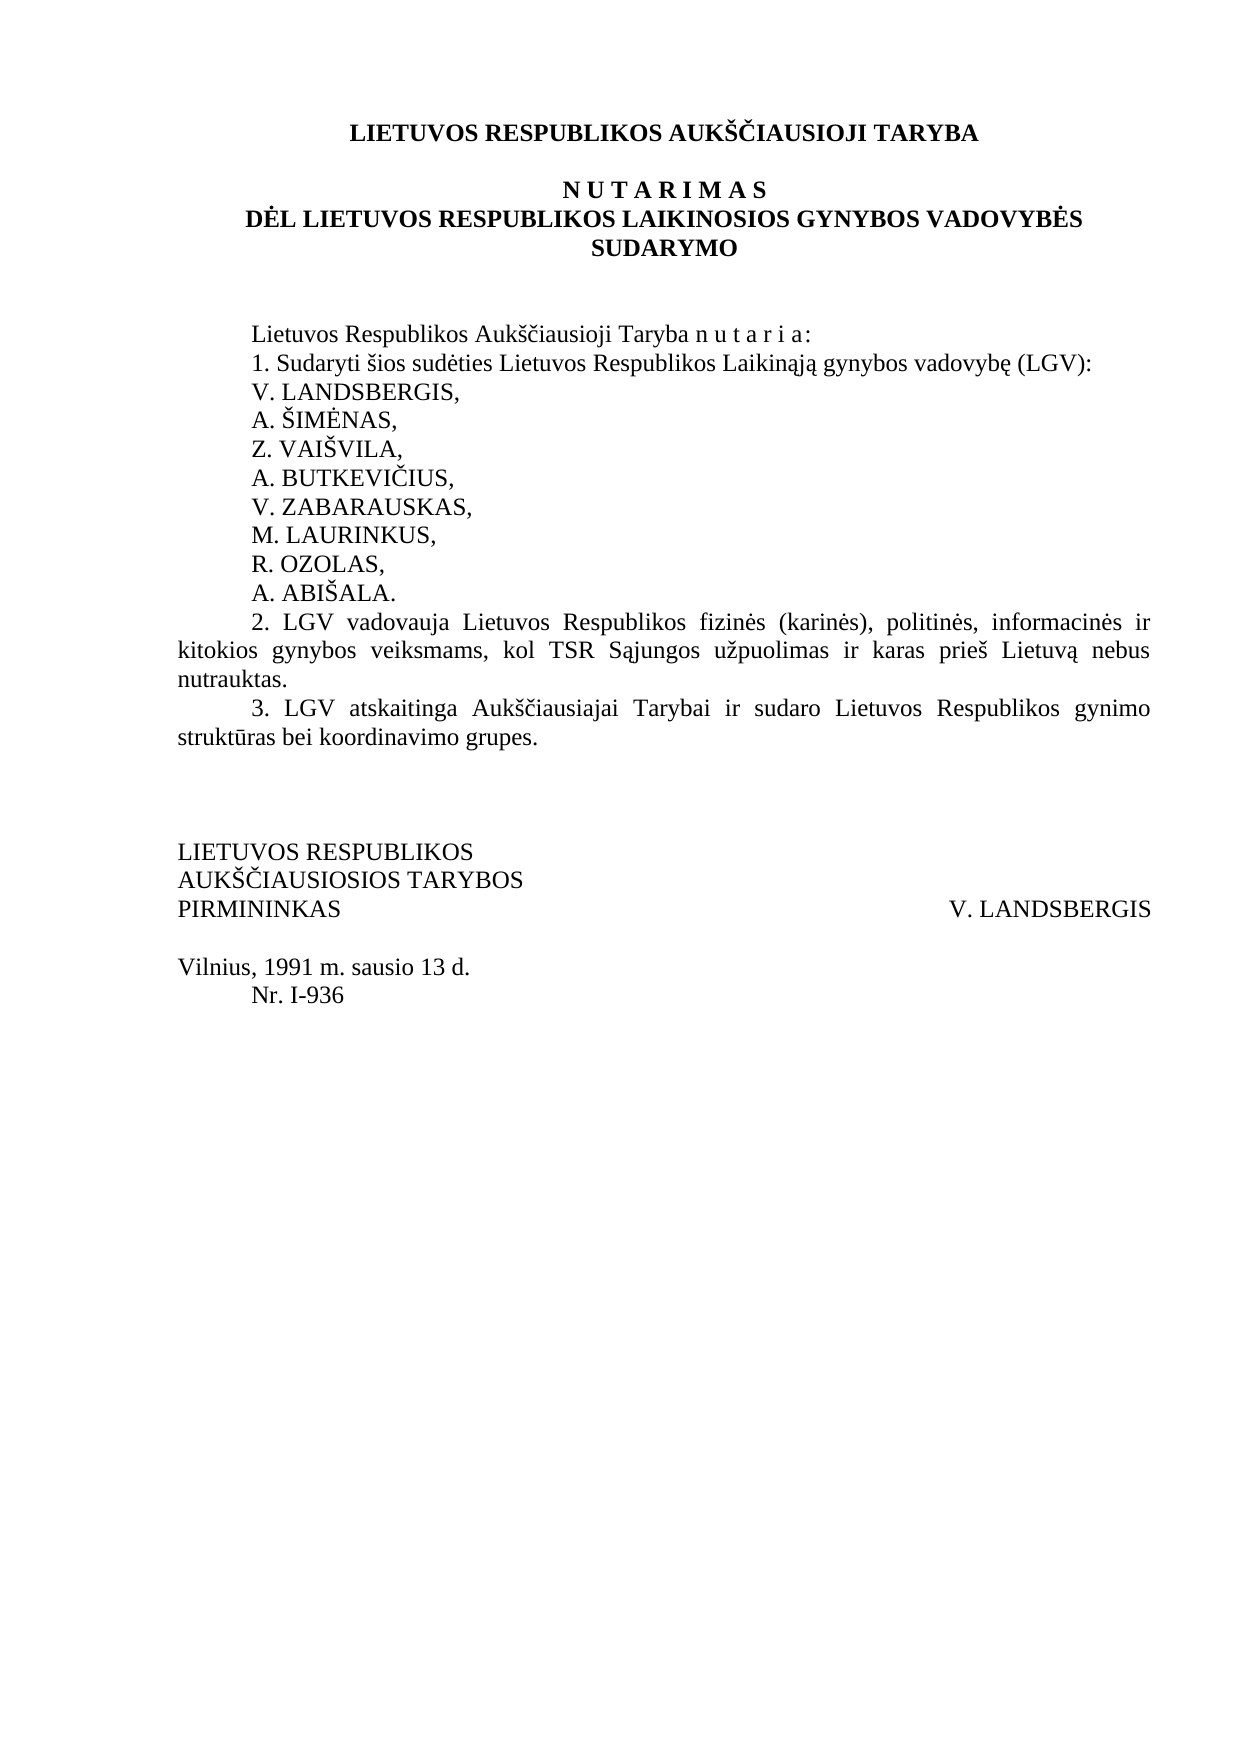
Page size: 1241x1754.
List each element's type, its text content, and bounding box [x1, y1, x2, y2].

text 1. Sudaryti šios sudėties Lietuvos Respublikos Laikinąją gynybos vadovybę (LGV): [177, 348, 1152, 377]
text M. LAURINKUS, [177, 521, 1152, 549]
text V. ZABARAUSKAS, [177, 492, 1152, 521]
text Z. VAIŠVILA, [177, 434, 1152, 463]
text 3. LGV atskaitinga Aukščiausiajai Tarybai ir sudaro Lietuvos Respublikos gynimo struktūras bei koordinavimo grupes. [177, 693, 1152, 751]
text LIETUVOS RESPUBLIKOS AUKŠČIAUSIOJI TARYBA [177, 118, 1152, 147]
text R. OZOLAS, [177, 549, 1152, 578]
text A. ŠIMĖNAS, [177, 406, 1152, 434]
text N U T A R I M A S [177, 176, 1152, 204]
text Nr. I-936 [177, 981, 1152, 1009]
text 2. LGV vadovauja Lietuvos Respublikos fizinės (karinės), politinės, informacinės ir kitokios gynybos veiksmams, kol TSR Sąjungos užpuolimas ir karas prieš Lietuvą nebus nutrauktas. [177, 607, 1152, 693]
text Lietuvos Respublikos Aukščiausioji Taryba nutaria: [177, 319, 1152, 348]
text Vilnius, 1991 m. sausio 13 d. [177, 952, 1152, 981]
text LIETUVOS RESPUBLIKOS [177, 837, 1152, 866]
text PIRMININKAS V. LANDSBERGIS [177, 894, 1152, 923]
text DĖL LIETUVOS RESPUBLIKOS LAIKINOSIOS GYNYBOS VADOVYBĖS SUDARYMO [177, 204, 1152, 262]
text A. BUTKEVIČIUS, [177, 463, 1152, 492]
text A. ABIŠALA. [177, 578, 1152, 607]
text V. LANDSBERGIS, [177, 377, 1152, 406]
text AUKŠČIAUSIOSIOS TARYBOS [177, 866, 1152, 894]
